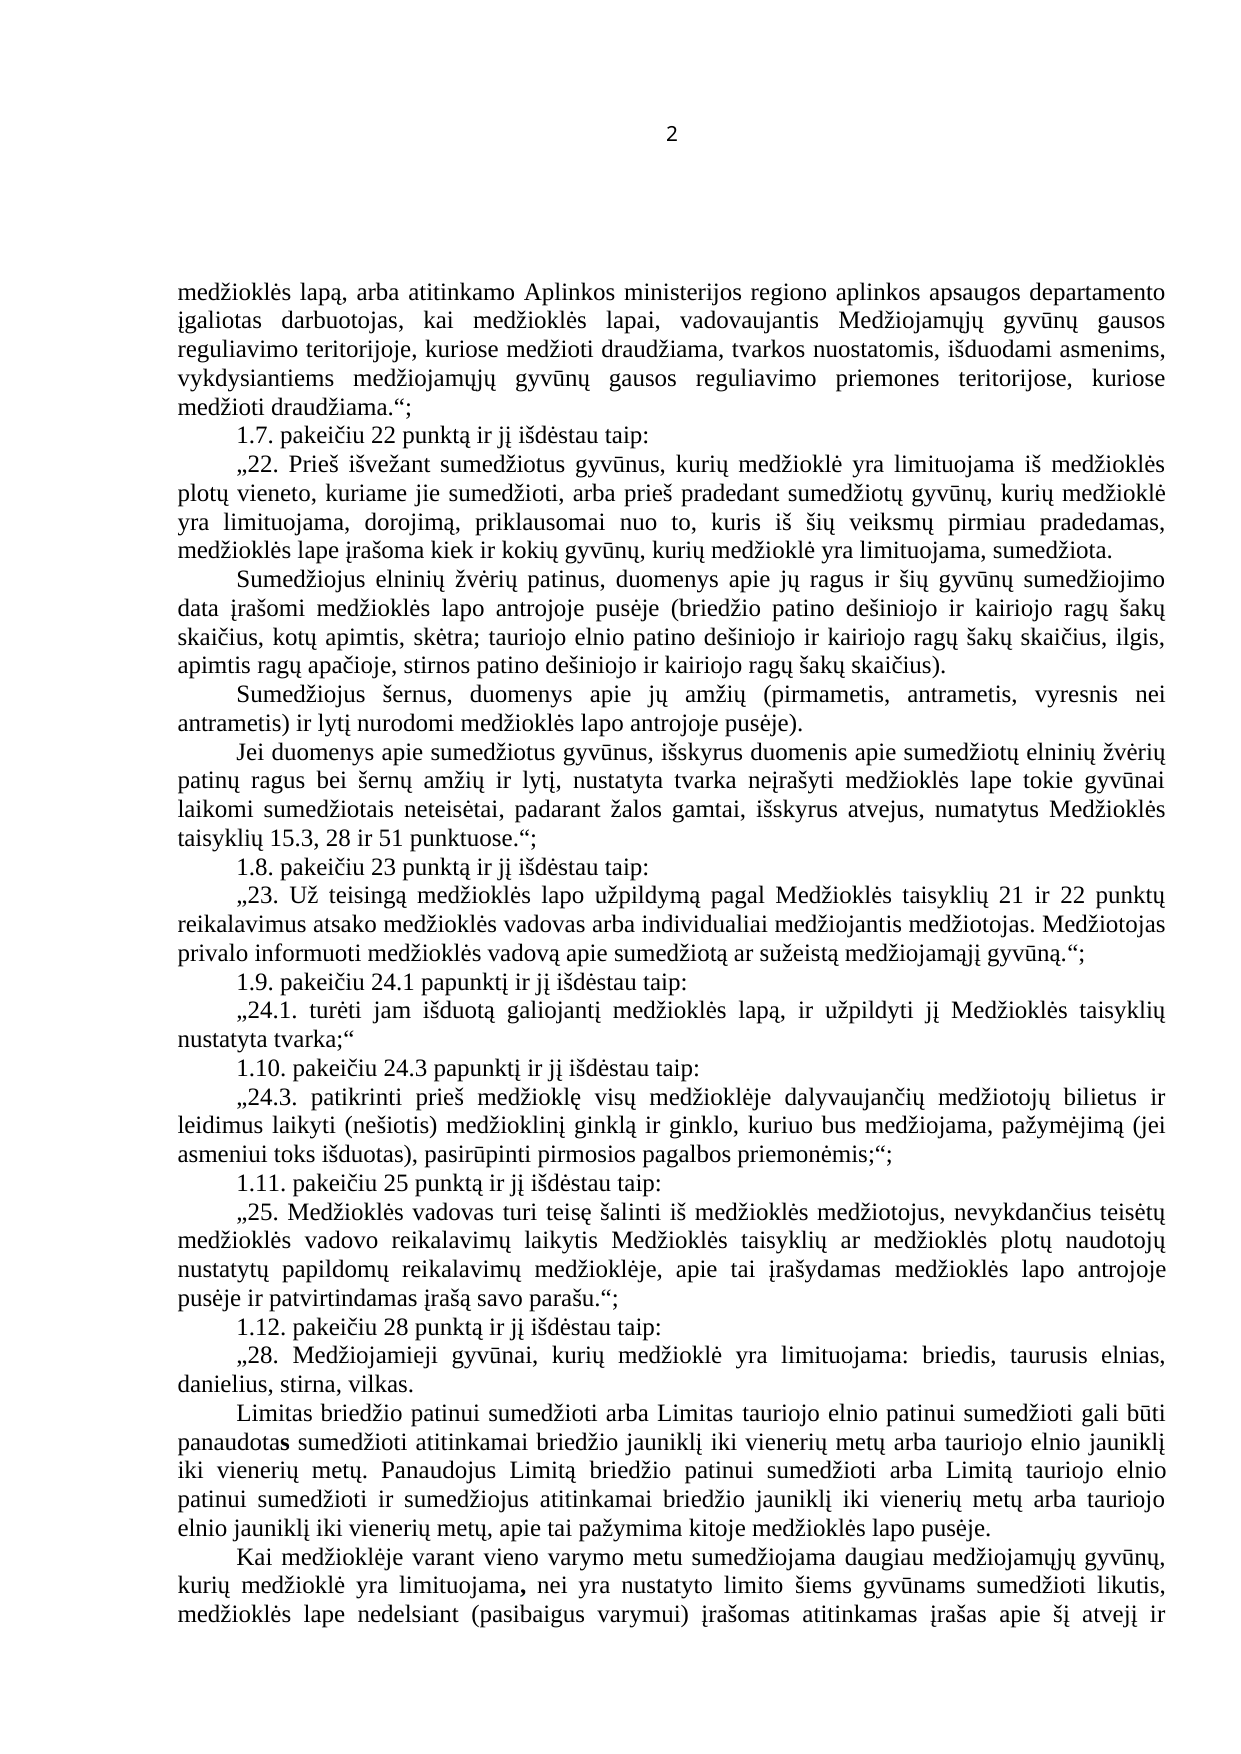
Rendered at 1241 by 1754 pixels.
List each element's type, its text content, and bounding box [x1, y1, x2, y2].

text „24.1. turėti jam išduotą galiojantį medžioklės lapą, ir užpildyti jį Medžioklės taisyklių nustatyta tvarka;“ [177, 995, 1166, 1053]
text Jei duomenys apie sumedžiotus gyvūnus, išskyrus duomenis apie sumedžiotų elninių žvėrių patinų ragus bei šernų amžių ir lytį, nustatyta tvarka neįrašyti medžioklės lape tokie gyvūnai laikomi sumedžiotais neteisėtai, padarant žalos gamtai, išskyrus atvejus, numatytus Medžioklės taisyklių 15.3, 28 ir 51 punktuose.“; [177, 737, 1166, 852]
text „23. Už teisingą medžioklės lapo užpildymą pagal Medžioklės taisyklių 21 ir 22 punktų reikalavimus atsako medžioklės vadovas arba individualiai medžiojantis medžiotojas. Medžiotojas privalo informuoti medžioklės vadovą apie sumedžiotą ar sužeistą medžiojamąjį gyvūną.“; [177, 880, 1166, 967]
text 1.7. pakeičiu 22 punktą ir jį išdėstau taip: [177, 420, 1166, 449]
text Sumedžiojus elninių žvėrių patinus, duomenys apie jų ragus ir šių gyvūnų sumedžiojimo data įrašomi medžioklės lapo antrojoje pusėje (briedžio patino dešiniojo ir kairiojo ragų šakų skaičius, kotų apimtis, skėtra; tauriojo elnio patino dešiniojo ir kairiojo ragų šakų skaičius, ilgis, apimtis ragų apačioje, stirnos patino dešiniojo ir kairiojo ragų šakų skaičius). [177, 564, 1166, 679]
text 1.10. pakeičiu 24.3 papunktį ir jį išdėstau taip: [177, 1053, 1166, 1082]
text medžioklės lapą, arba atitinkamo Aplinkos ministerijos regiono aplinkos apsaugos departamento įgaliotas darbuotojas, kai medžioklės lapai, vadovaujantis Medžiojamųjų gyvūnų gausos reguliavimo teritorijoje, kuriose medžioti draudžiama, tvarkos nuostatomis, išduodami asmenims, vykdysiantiems medžiojamųjų gyvūnų gausos reguliavimo priemones teritorijose, kuriose medžioti draudžiama.“; [177, 277, 1166, 420]
text 1.12. pakeičiu 28 punktą ir jį išdėstau taip: [177, 1312, 1166, 1340]
text Sumedžiojus šernus, duomenys apie jų amžių (pirmametis, antrametis, vyresnis nei antrametis) ir lytį nurodomi medžioklės lapo antrojoje pusėje). [177, 679, 1166, 737]
text Limitas briedžio patinui sumedžioti arba Limitas tauriojo elnio patinui sumedžioti gali būti panaudotas sumedžioti atitinkamai briedžio jauniklį iki vienerių metų arba tauriojo elnio jauniklį iki vienerių metų. Panaudojus Limitą briedžio patinui sumedžioti arba Limitą tauriojo elnio patinui sumedžioti ir sumedžiojus atitinkamai briedžio jauniklį iki vienerių metų arba tauriojo elnio jauniklį iki vienerių metų, apie tai pažymima kitoje medžioklės lapo pusėje. [177, 1398, 1166, 1542]
text 1.9. pakeičiu 24.1 papunktį ir jį išdėstau taip: [177, 967, 1166, 995]
text 1.8. pakeičiu 23 punktą ir jį išdėstau taip: [177, 852, 1166, 880]
text Kai medžioklėje varant vieno varymo metu sumedžiojama daugiau medžiojamųjų gyvūnų, kurių medžioklė yra limituojama, nei yra nustatyto limito šiems gyvūnams sumedžioti likutis, medžioklės lape nedelsiant (pasibaigus varymui) įrašomas atitinkamas įrašas apie šį atvejį ir [177, 1542, 1166, 1628]
text 1.11. pakeičiu 25 punktą ir jį išdėstau taip: [177, 1168, 1166, 1197]
text „25. Medžioklės vadovas turi teisę šalinti iš medžioklės medžiotojus, nevykdančius teisėtų medžioklės vadovo reikalavimų laikytis Medžioklės taisyklių ar medžioklės plotų naudotojų nustatytų papildomų reikalavimų medžioklėje, apie tai įrašydamas medžioklės lapo antrojoje pusėje ir patvirtindamas įrašą savo parašu.“; [177, 1197, 1166, 1312]
text „22. Prieš išvežant sumedžiotus gyvūnus, kurių medžioklė yra limituojama iš medžioklės plotų vieneto, kuriame jie sumedžioti, arba prieš pradedant sumedžiotų gyvūnų, kurių medžioklė yra limituojama, dorojimą, priklausomai nuo to, kuris iš šių veiksmų pirmiau pradedamas, medžioklės lape įrašoma kiek ir kokių gyvūnų, kurių medžioklė yra limituojama, sumedžiota. [177, 449, 1166, 564]
text „28. Medžiojamieji gyvūnai, kurių medžioklė yra limituojama: briedis, taurusis elnias, danielius, stirna, vilkas. [177, 1340, 1166, 1398]
text „24.3. patikrinti prieš medžioklę visų medžioklėje dalyvaujančių medžiotojų bilietus ir leidimus laikyti (nešiotis) medžioklinį ginklą ir ginklo, kuriuo bus medžiojama, pažymėjimą (jei asmeniui toks išduotas), pasirūpinti pirmosios pagalbos priemonėmis;“; [177, 1082, 1166, 1168]
